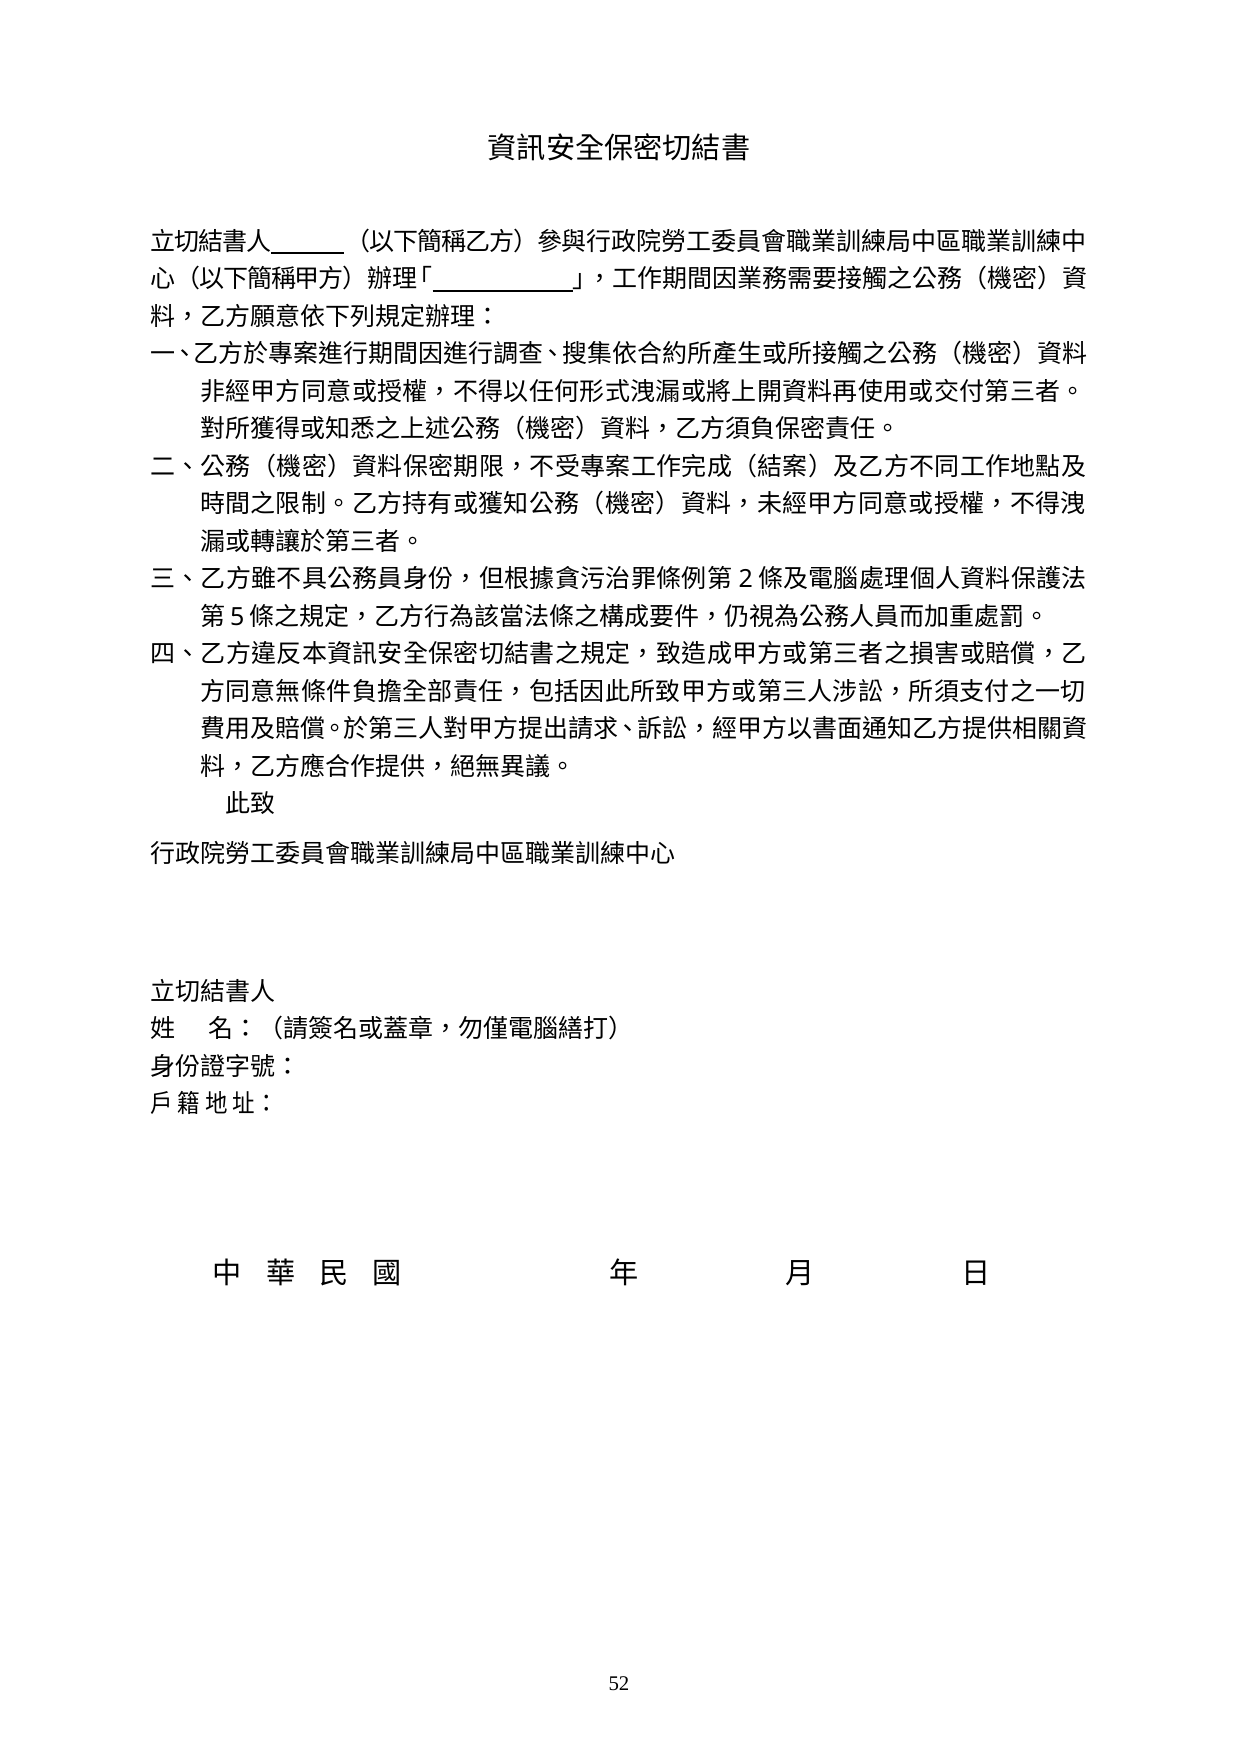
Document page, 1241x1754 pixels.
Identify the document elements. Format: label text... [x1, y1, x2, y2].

text 四、乙方違反本資訊安全保密切結書之規定，致造成甲方或第三者之損害或賠償，乙方同意無條件負擔全部責任，包括因此所致甲方或第三人涉訟，所須支付之一切費用及賠償。於第三人對甲方提出請求、訴訟，經甲方以書面通知乙方提供相關資料，乙方應合作提供，絕無異議。 [150, 633, 1087, 783]
text 此致 [150, 783, 1087, 821]
text 立切結書人 （以下簡稱乙方）參與行政院勞工委員會職業訓練局中區職業訓練中心（以下簡稱甲方）辦理「 」，工作期間因業務需要接觸之公務（機密）資料，乙方願意依下列規定辦理： [150, 221, 1087, 333]
text 中華民國 年 月 日 [212, 1233, 992, 1308]
text 一、乙方於專案進行期間因進行調查、搜集依合約所產生或所接觸之公務（機密）資料，非經甲方同意或授權，不得以任何形式洩漏或將上開資料再使用或交付第三者。對所獲得或知悉之上述公務（機密）資料，乙方須負保密責任。 [150, 333, 1087, 446]
text 資訊安全保密切結書 [150, 108, 1087, 183]
text 三、乙方雖不具公務員身份，但根據貪污治罪條例第2條及電腦處理個人資料保護法第5條之規定，乙方行為該當法條之構成要件，仍視為公務人員而加重處罰。 [150, 558, 1087, 633]
text 行政院勞工委員會職業訓練局中區職業訓練中心 [150, 833, 1087, 871]
text 立切結書人 [150, 971, 1087, 1008]
text 二、公務（機密）資料保密期限，不受專案工作完成（結案）及乙方不同工作地點及時間之限制。乙方持有或獲知公務（機密）資料，未經甲方同意或授權，不得洩漏或轉讓於第三者。 [150, 446, 1087, 558]
text 身份證字號： [150, 1046, 1087, 1083]
text 戶 籍 地 址： [150, 1083, 1087, 1121]
text 姓 名：（請簽名或蓋章，勿僅電腦繕打） [150, 1008, 1087, 1046]
